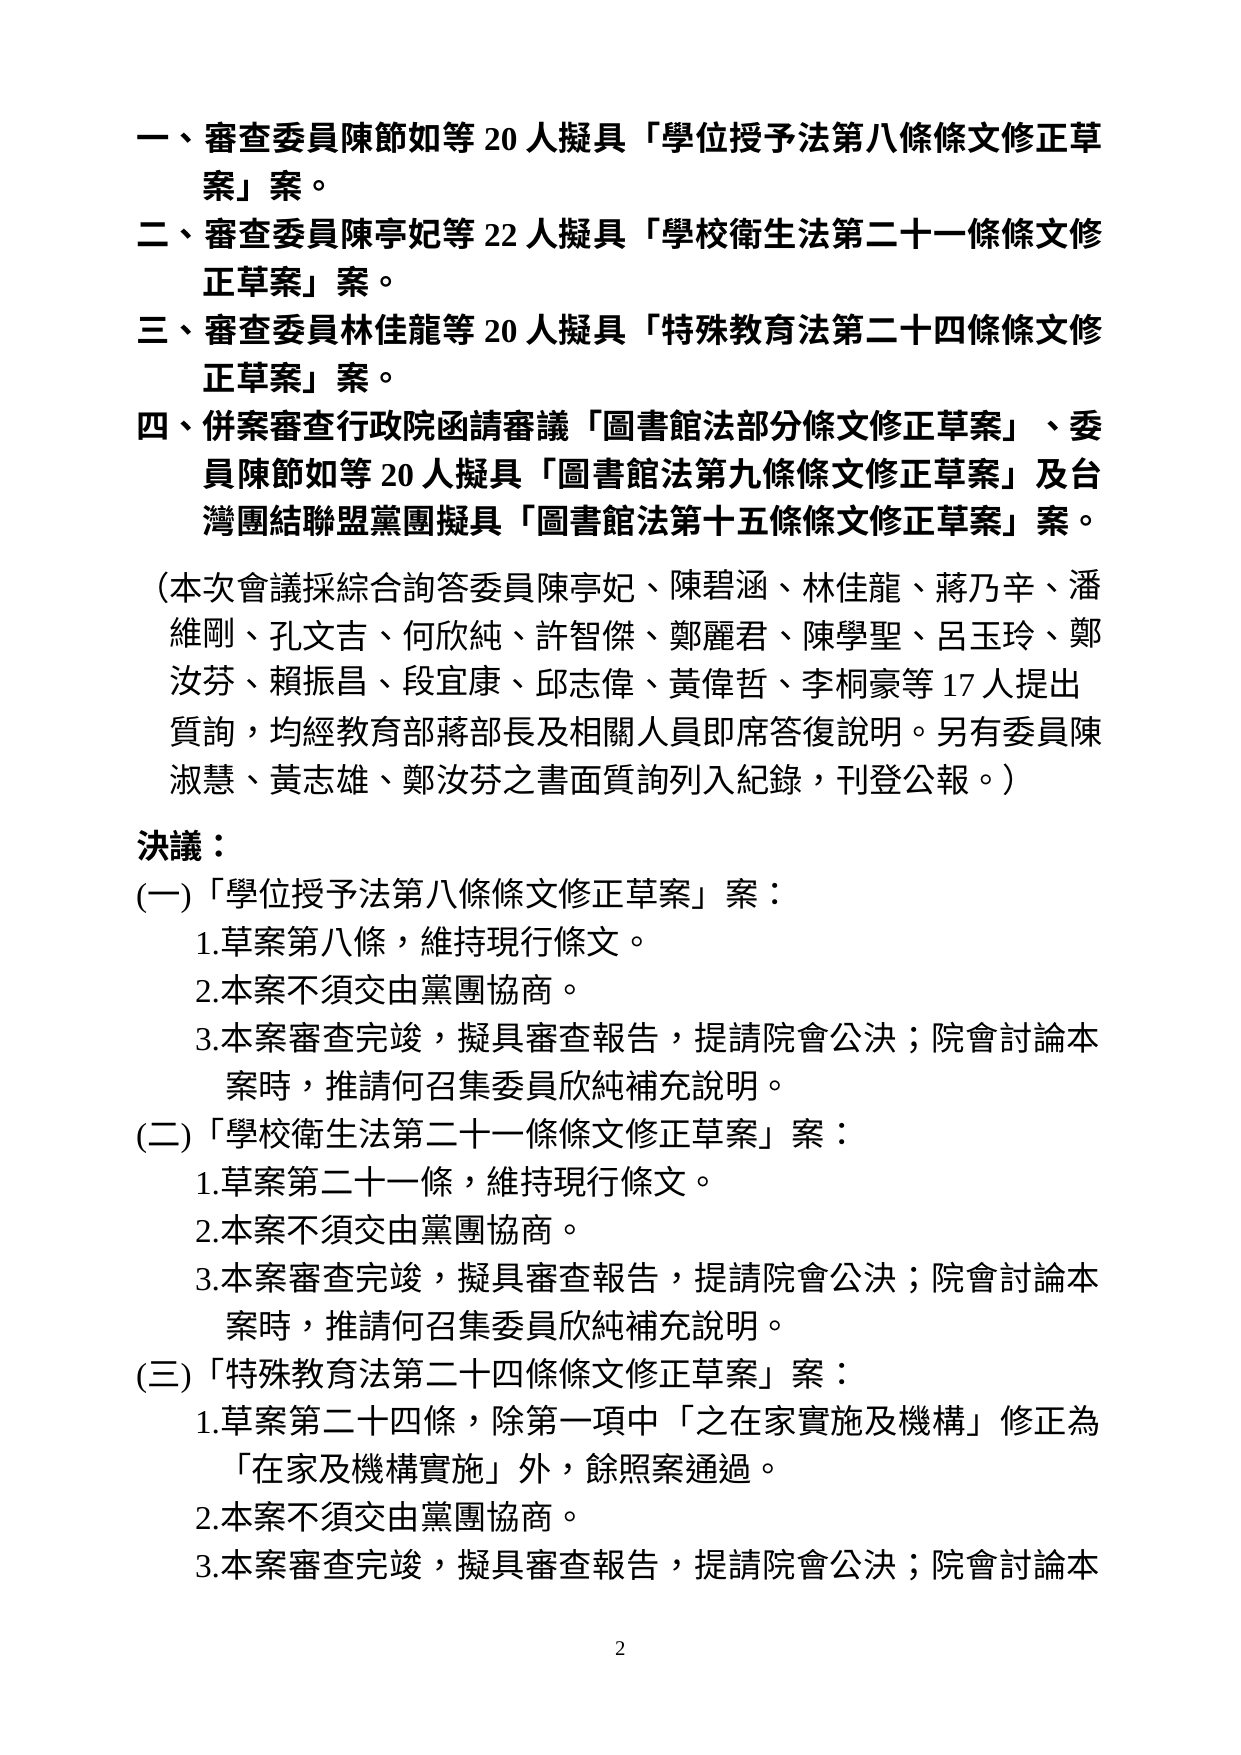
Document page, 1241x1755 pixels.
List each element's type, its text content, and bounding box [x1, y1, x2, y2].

text 2.本案不須交由黨團協商。 [195, 1491, 1102, 1539]
text （本次會議採綜合詢答委員陳亭妃、陳碧涵、林佳龍、蔣乃辛、潘維剛、孔文吉、何欣純、許智傑、鄭麗君、陳學聖、呂玉玲、鄭汝芬、賴振昌、段宜康、邱志偉、黃偉哲、李桐豪等17人提出質詢，均經教育部蔣部長及相關人員即席答復說明。另有委員陳淑慧、黃志雄、鄭汝芬之書面質詢列入紀錄，刊登公報。） [136, 562, 1104, 802]
text 1.草案第八條，維持現行條文。 [195, 916, 1102, 964]
text 四、併案審查行政院函請審議「圖書館法部分條文修正草案」、委員陳節如等20人擬具「圖書館法第九條條文修正草案」及台灣團結聯盟黨團擬具「圖書館法第十五條條文修正草案」案。 [136, 400, 1104, 543]
text (一)「學位授予法第八條條文修正草案」案： [136, 868, 1102, 916]
text 三、審查委員林佳龍等20人擬具「特殊教育法第二十四條條文修正草案」案。 [136, 304, 1104, 400]
text 2.本案不須交由黨團協商。 [195, 964, 1102, 1012]
text 2.本案不須交由黨團協商。 [195, 1204, 1102, 1252]
text 1.草案第二十一條，維持現行條文。 [195, 1156, 1102, 1204]
text 3.本案審查完竣，擬具審查報告，提請院會公決；院會討論本案時，推請何召集委員欣純補充說明。 [195, 1012, 1102, 1108]
text 3.本案審查完竣，擬具審查報告，提請院會公決；院會討論本案時，推請何召集委員欣純補充說明。 [195, 1252, 1102, 1348]
text (三)「特殊教育法第二十四條條文修正草案」案： [136, 1348, 1102, 1396]
text 3.本案審查完竣，擬具審查報告，提請院會公決；院會討論本 [195, 1539, 1102, 1587]
text (二)「學校衛生法第二十一條條文修正草案」案： [136, 1108, 1102, 1156]
text 1.草案第二十四條，除第一項中「之在家實施及機構」修正為「在家及機構實施」外，餘照案通過。 [195, 1396, 1102, 1491]
text 二、審查委員陳亭妃等22人擬具「學校衛生法第二十一條條文修正草案」案。 [136, 208, 1104, 304]
text 決議： [136, 821, 1102, 868]
text 一、審查委員陳節如等20人擬具「學位授予法第八條條文修正草案」案。 [136, 112, 1104, 208]
